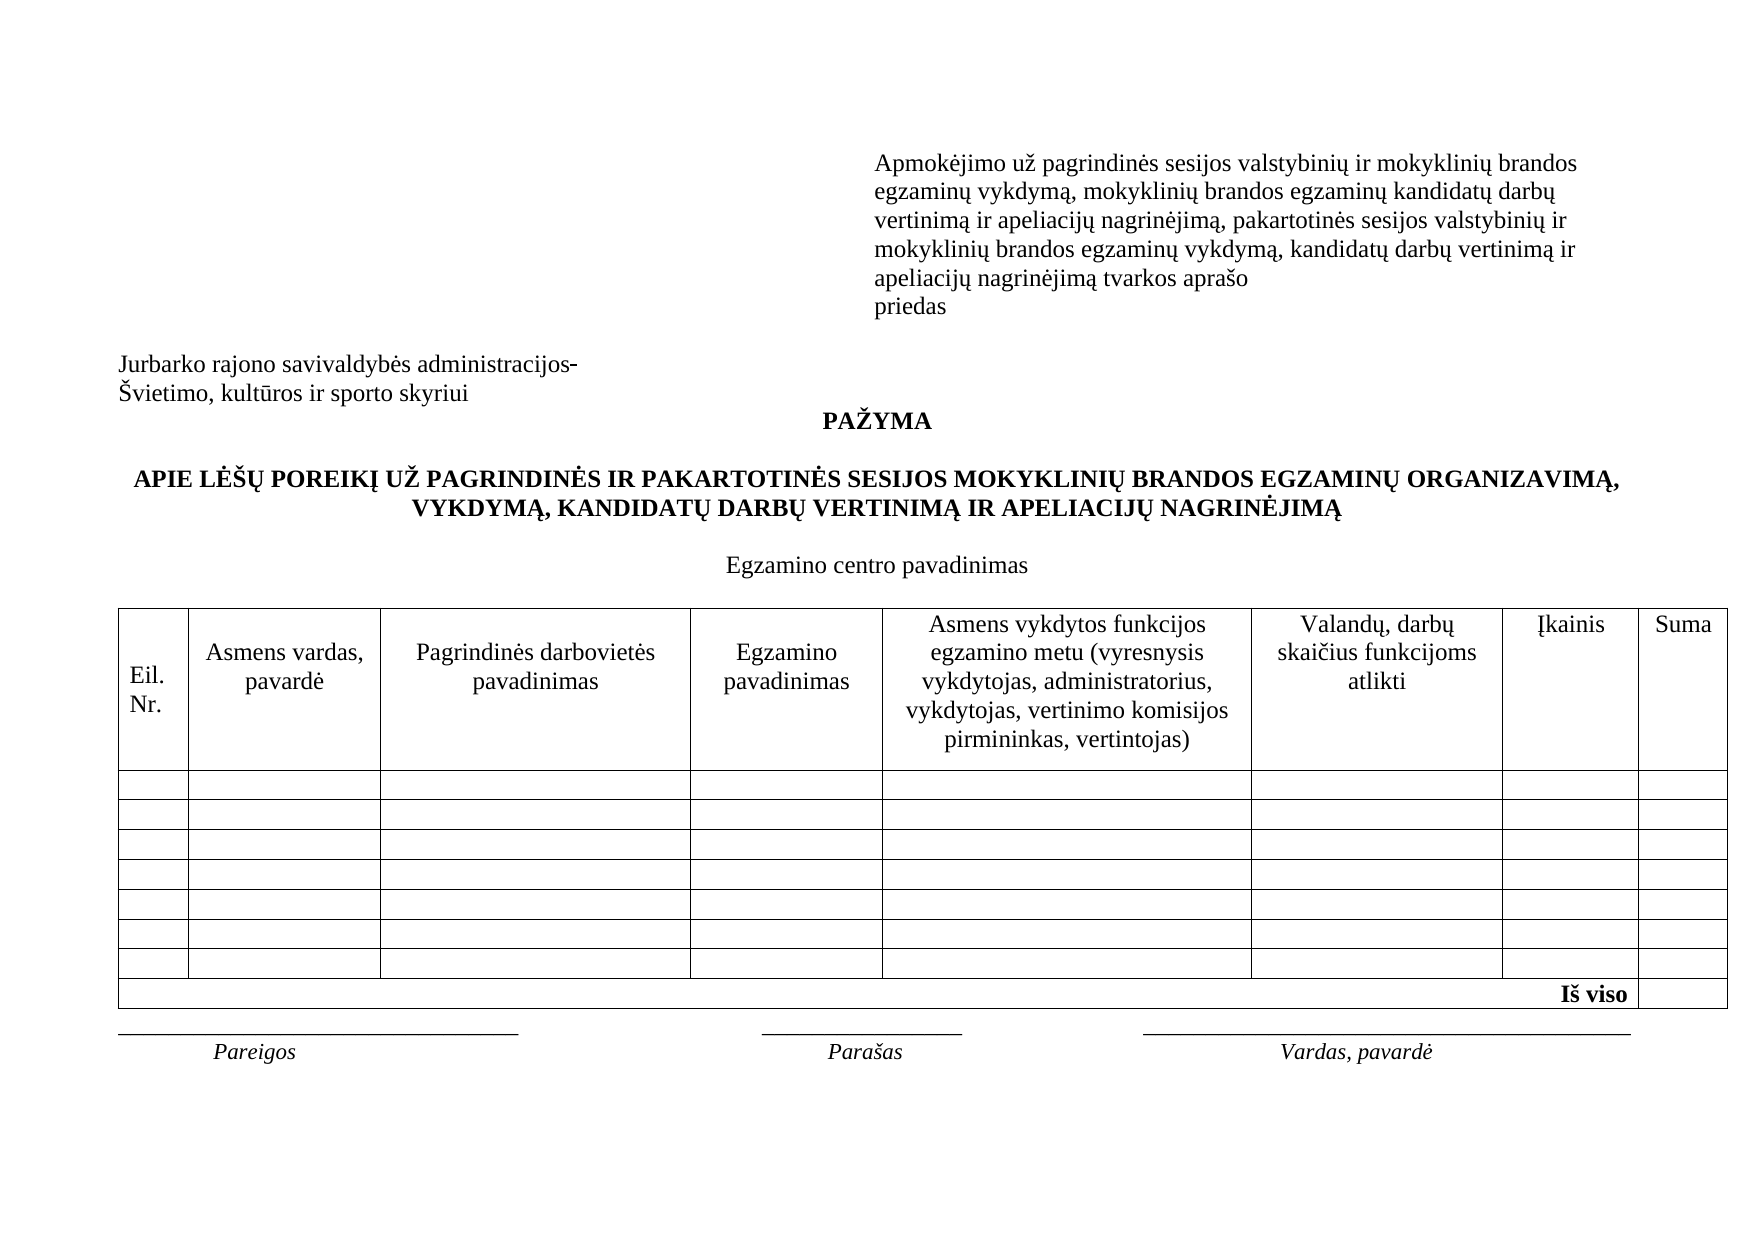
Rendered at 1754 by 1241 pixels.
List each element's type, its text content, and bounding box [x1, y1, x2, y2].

text vertinimą ir apeliacijų nagrinėjimą, pakartotinės sesijos valstybinių ir [118, 205, 1636, 234]
table_cell [119, 771, 188, 799]
table_cell [381, 830, 690, 859]
table_cell [189, 920, 380, 948]
table_cell [883, 771, 1251, 799]
table_cell [883, 949, 1251, 978]
table_cell [883, 860, 1251, 889]
text apeliacijų nagrinėjimą tvarkos aprašo [118, 263, 1636, 291]
table_header Egzamino pavadinimas [691, 609, 882, 769]
text ________________________________ ________________ _______________________________________ [118, 1009, 1636, 1038]
table_cell [691, 920, 882, 948]
text priedas [118, 291, 1636, 320]
table_cell [1252, 890, 1502, 918]
table_cell [1639, 860, 1727, 889]
table_cell [381, 949, 690, 978]
table_cell [691, 830, 882, 859]
table_cell [883, 800, 1251, 829]
text Egzamino centro pavadinimas [118, 550, 1636, 579]
table_cell [1639, 830, 1727, 859]
table_cell [1503, 949, 1638, 978]
text Švietimo, kultūros ir sporto skyriui [118, 378, 1636, 406]
text mokyklinių brandos egzaminų vykdymą, kandidatų darbų vertinimą ir [118, 234, 1636, 263]
table_cell [189, 771, 380, 799]
table_cell [381, 920, 690, 948]
table_header Suma [1639, 609, 1727, 769]
table_cell [1252, 949, 1502, 978]
text PAŽYMA [118, 406, 1636, 435]
table_cell [691, 890, 882, 918]
table_cell [691, 949, 882, 978]
text egzaminų vykdymą, mokyklinių brandos egzaminų kandidatų darbų [118, 176, 1636, 205]
table_cell [119, 800, 188, 829]
text Pareigos Parašas Vardas, pavardė [118, 1038, 1636, 1064]
table_cell [1503, 771, 1638, 799]
table_cell [189, 890, 380, 918]
table_header Asmens vykdytos funkcijos egzamino metu (vyresnysis vykdytojas, administratorius, vykdytojas, vertinimo komisijos pirmininkas, vertintojas) [883, 609, 1251, 769]
table_cell [119, 920, 188, 948]
table_cell [883, 890, 1251, 918]
table_cell [1503, 920, 1638, 948]
table_cell [883, 920, 1251, 948]
table_cell [1252, 771, 1502, 799]
table_cell [381, 771, 690, 799]
table_cell [1252, 830, 1502, 859]
table_cell [381, 890, 690, 918]
table_cell [1639, 890, 1727, 918]
table_cell [189, 800, 380, 829]
table_cell [1503, 890, 1638, 918]
table_cell [189, 949, 380, 978]
text Jurbarko rajono savivaldybės administracijos [118, 349, 1636, 378]
table_cell [1639, 979, 1727, 1008]
table_cell [691, 771, 882, 799]
table_cell [119, 830, 188, 859]
table_cell [381, 860, 690, 889]
table_cell [1639, 949, 1727, 978]
table_cell [1639, 920, 1727, 948]
table_cell [119, 949, 188, 978]
table_cell [1639, 800, 1727, 829]
table_cell [1252, 920, 1502, 948]
table_cell [1639, 771, 1727, 799]
table_cell [1252, 800, 1502, 829]
table_header Asmens vardas, pavardė [189, 609, 380, 769]
table_header Valandų, darbų skaičius funkcijoms atlikti [1252, 609, 1502, 769]
table_cell [1503, 860, 1638, 889]
table_cell [1503, 800, 1638, 829]
table_cell [119, 860, 188, 889]
table_header Eil. Nr. [119, 609, 188, 769]
table_cell [1252, 860, 1502, 889]
table_cell [1503, 830, 1638, 859]
table_header Pagrindinės darbovietės pavadinimas [381, 609, 690, 769]
text Apmokėjimo už pagrindinės sesijos valstybinių ir mokyklinių brandos [118, 148, 1636, 176]
table_cell [883, 830, 1251, 859]
table_header Įkainis [1503, 609, 1638, 769]
table_cell [189, 830, 380, 859]
table_cell [189, 860, 380, 889]
table_cell [119, 890, 188, 918]
table_cell [691, 860, 882, 889]
table_cell [691, 800, 882, 829]
table_cell Iš viso [119, 979, 1638, 1008]
table_cell [381, 800, 690, 829]
text APIE LĖŠŲ POREIKĮ UŽ PAGRINDINĖS IR PAKARTOTINĖS SESIJOS MOKYKLINIŲ BRANDOS EGZAMINŲ ORGANIZAVIMĄ, VYKDYMĄ, KANDIDATŲ DARBŲ VERTINIMĄ IR APELIACIJŲ NAGRINĖJIMĄ [118, 464, 1636, 521]
